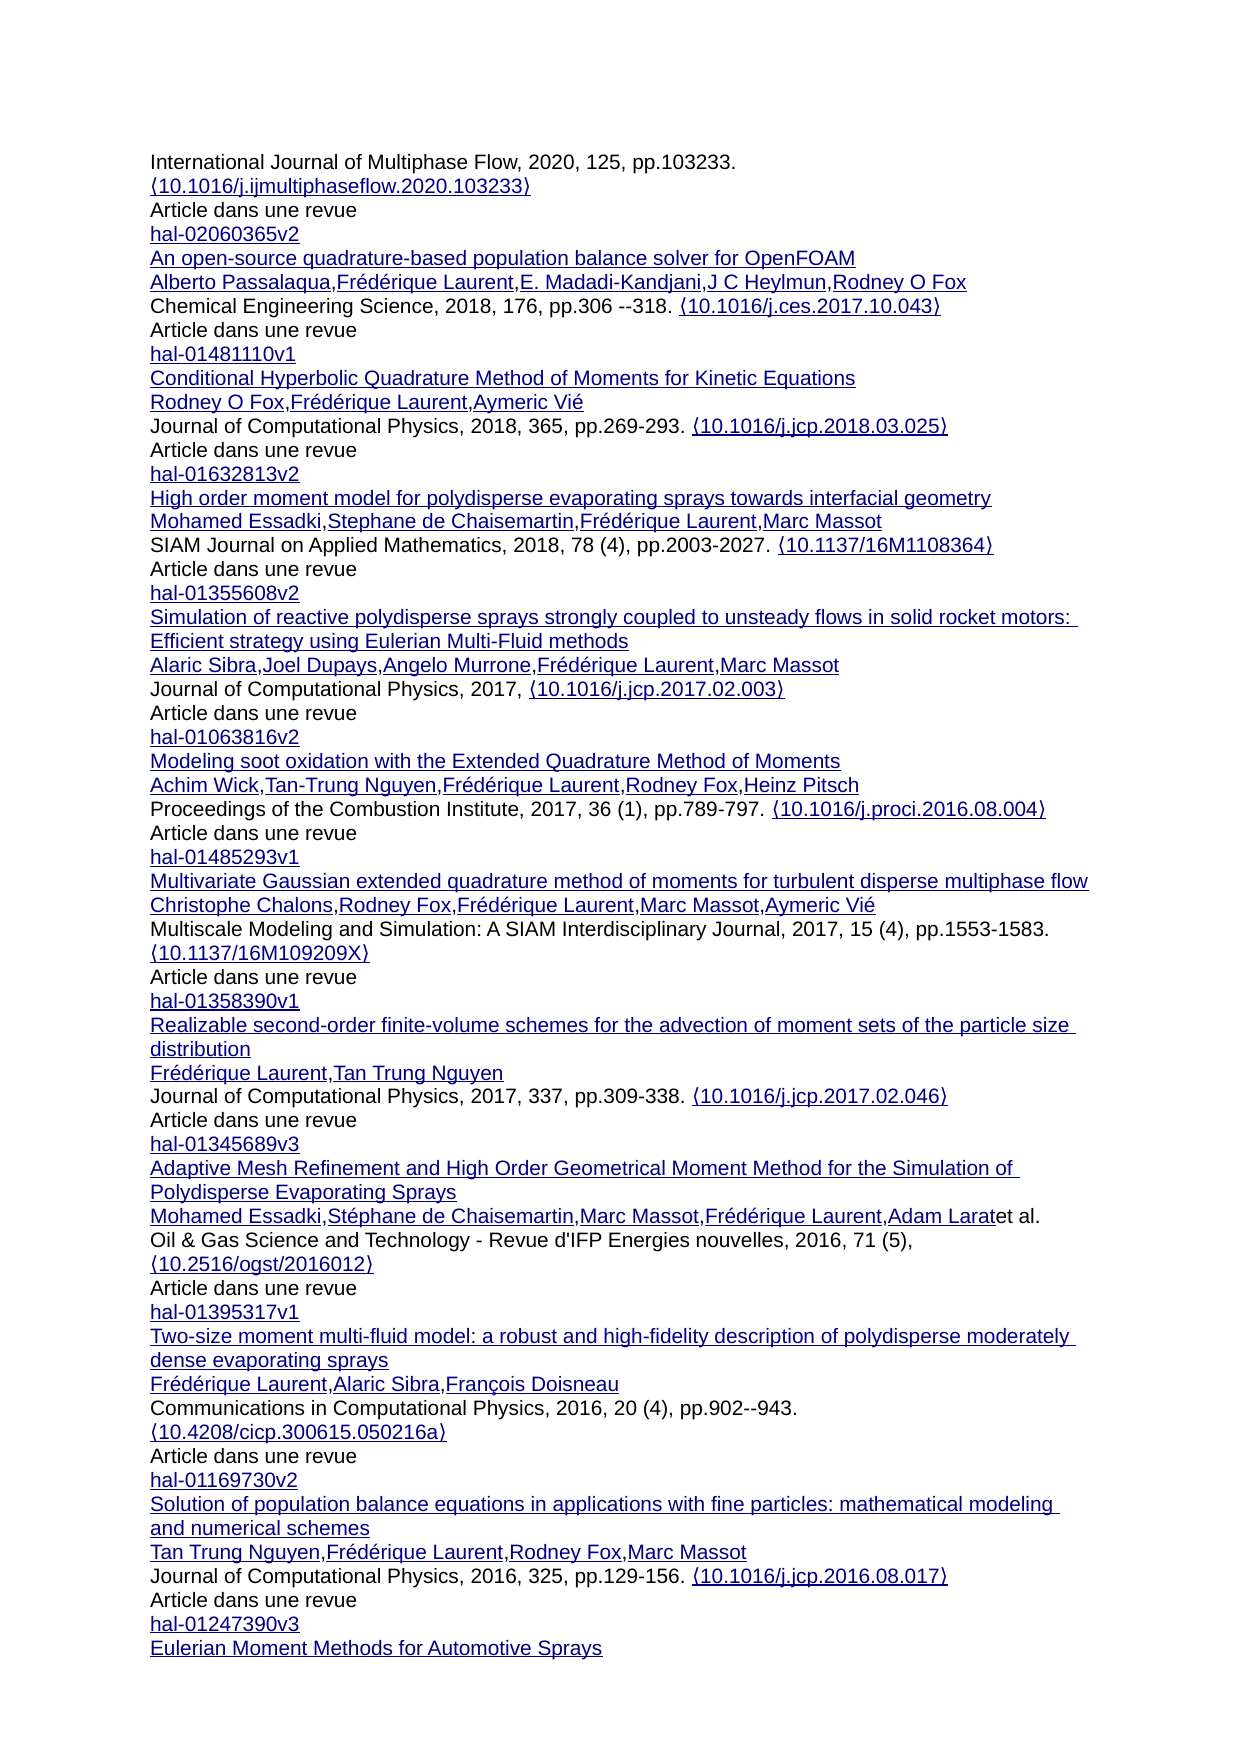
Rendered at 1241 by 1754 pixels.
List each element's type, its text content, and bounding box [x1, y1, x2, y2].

table_cell Eulerian Moment Methods for Automotive Sprays [150, 1635, 1090, 1659]
table_cell Multivariate Gaussian extended quadrature method of moments for turbulent disperse multiphase flow Christophe Chalons,Rodney Fox,Frédérique Laurent,Marc Massot,Aymeric Vié Multiscale Modeling and Simulation: A SIAM Interdisciplinary Journal, 2017, 15 (4), pp.1553-1583. ⟨10.1137/16M109209X⟩ Article dans une revue hal-01358390v1 [150, 869, 1090, 1012]
table_cell Conditional Hyperbolic Quadrature Method of Moments for Kinetic Equations Rodney O Fox,Frédérique Laurent,Aymeric Vié Journal of Computational Physics, 2018, 365, pp.269-293. ⟨10.1016/j.jcp.2018.03.025⟩ Article dans une revue hal-01632813v2 [150, 366, 1090, 485]
table_cell International Journal of Multiphase Flow, 2020, 125, pp.103233. ⟨10.1016/j.ijmultiphaseflow.2020.103233⟩ Article dans une revue hal-02060365v2 [150, 150, 1090, 246]
table_cell Adaptive Mesh Refinement and High Order Geometrical Moment Method for the Simulation of Polydisperse Evaporating Sprays Mohamed Essadki,Stéphane de Chaisemartin,Marc Massot,Frédérique Laurent,Adam Laratet al. Oil & Gas Science and Technology - Revue d'IFP Energies nouvelles, 2016, 71 (5), ⟨10.2516/ogst/2016012⟩ Article dans une revue hal-01395317v1 [150, 1156, 1090, 1324]
table_cell Two-size moment multi-fluid model: a robust and high-fidelity description of polydisperse moderately dense evaporating sprays Frédérique Laurent,Alaric Sibra,François Doisneau Communications in Computational Physics, 2016, 20 (4), pp.902--943. ⟨10.4208/cicp.300615.050216a⟩ Article dans une revue hal-01169730v2 [150, 1324, 1090, 1492]
table_cell Modeling soot oxidation with the Extended Quadrature Method of Moments Achim Wick,Tan-Trung Nguyen,Frédérique Laurent,Rodney Fox,Heinz Pitsch Proceedings of the Combustion Institute, 2017, 36 (1), pp.789-797. ⟨10.1016/j.proci.2016.08.004⟩ Article dans une revue hal-01485293v1 [150, 749, 1090, 869]
table_cell Simulation of reactive polydisperse sprays strongly coupled to unsteady flows in solid rocket motors: Efficient strategy using Eulerian Multi-Fluid methods Alaric Sibra,Joel Dupays,Angelo Murrone,Frédérique Laurent,Marc Massot Journal of Computational Physics, 2017, ⟨10.1016/j.jcp.2017.02.003⟩ Article dans une revue hal-01063816v2 [150, 605, 1090, 749]
table_cell An open-source quadrature-based population balance solver for OpenFOAM Alberto Passalaqua,Frédérique Laurent,E. Madadi-Kandjani,J C Heylmun,Rodney O Fox Chemical Engineering Science, 2018, 176, pp.306 --318. ⟨10.1016/j.ces.2017.10.043⟩ Article dans une revue hal-01481110v1 [150, 246, 1090, 366]
table_cell Solution of population balance equations in applications with fine particles: mathematical modeling and numerical schemes Tan Trung Nguyen,Frédérique Laurent,Rodney Fox,Marc Massot Journal of Computational Physics, 2016, 325, pp.129-156. ⟨10.1016/j.jcp.2016.08.017⟩ Article dans une revue hal-01247390v3 [150, 1492, 1090, 1635]
table_cell High order moment model for polydisperse evaporating sprays towards interfacial geometry Mohamed Essadki,Stephane de Chaisemartin,Frédérique Laurent,Marc Massot SIAM Journal on Applied Mathematics, 2018, 78 (4), pp.2003-2027. ⟨10.1137/16M1108364⟩ Article dans une revue hal-01355608v2 [150, 485, 1090, 605]
table_cell Realizable second-order finite-volume schemes for the advection of moment sets of the particle size distribution Frédérique Laurent,Tan Trung Nguyen Journal of Computational Physics, 2017, 337, pp.309-338. ⟨10.1016/j.jcp.2017.02.046⟩ Article dans une revue hal-01345689v3 [150, 1013, 1090, 1156]
